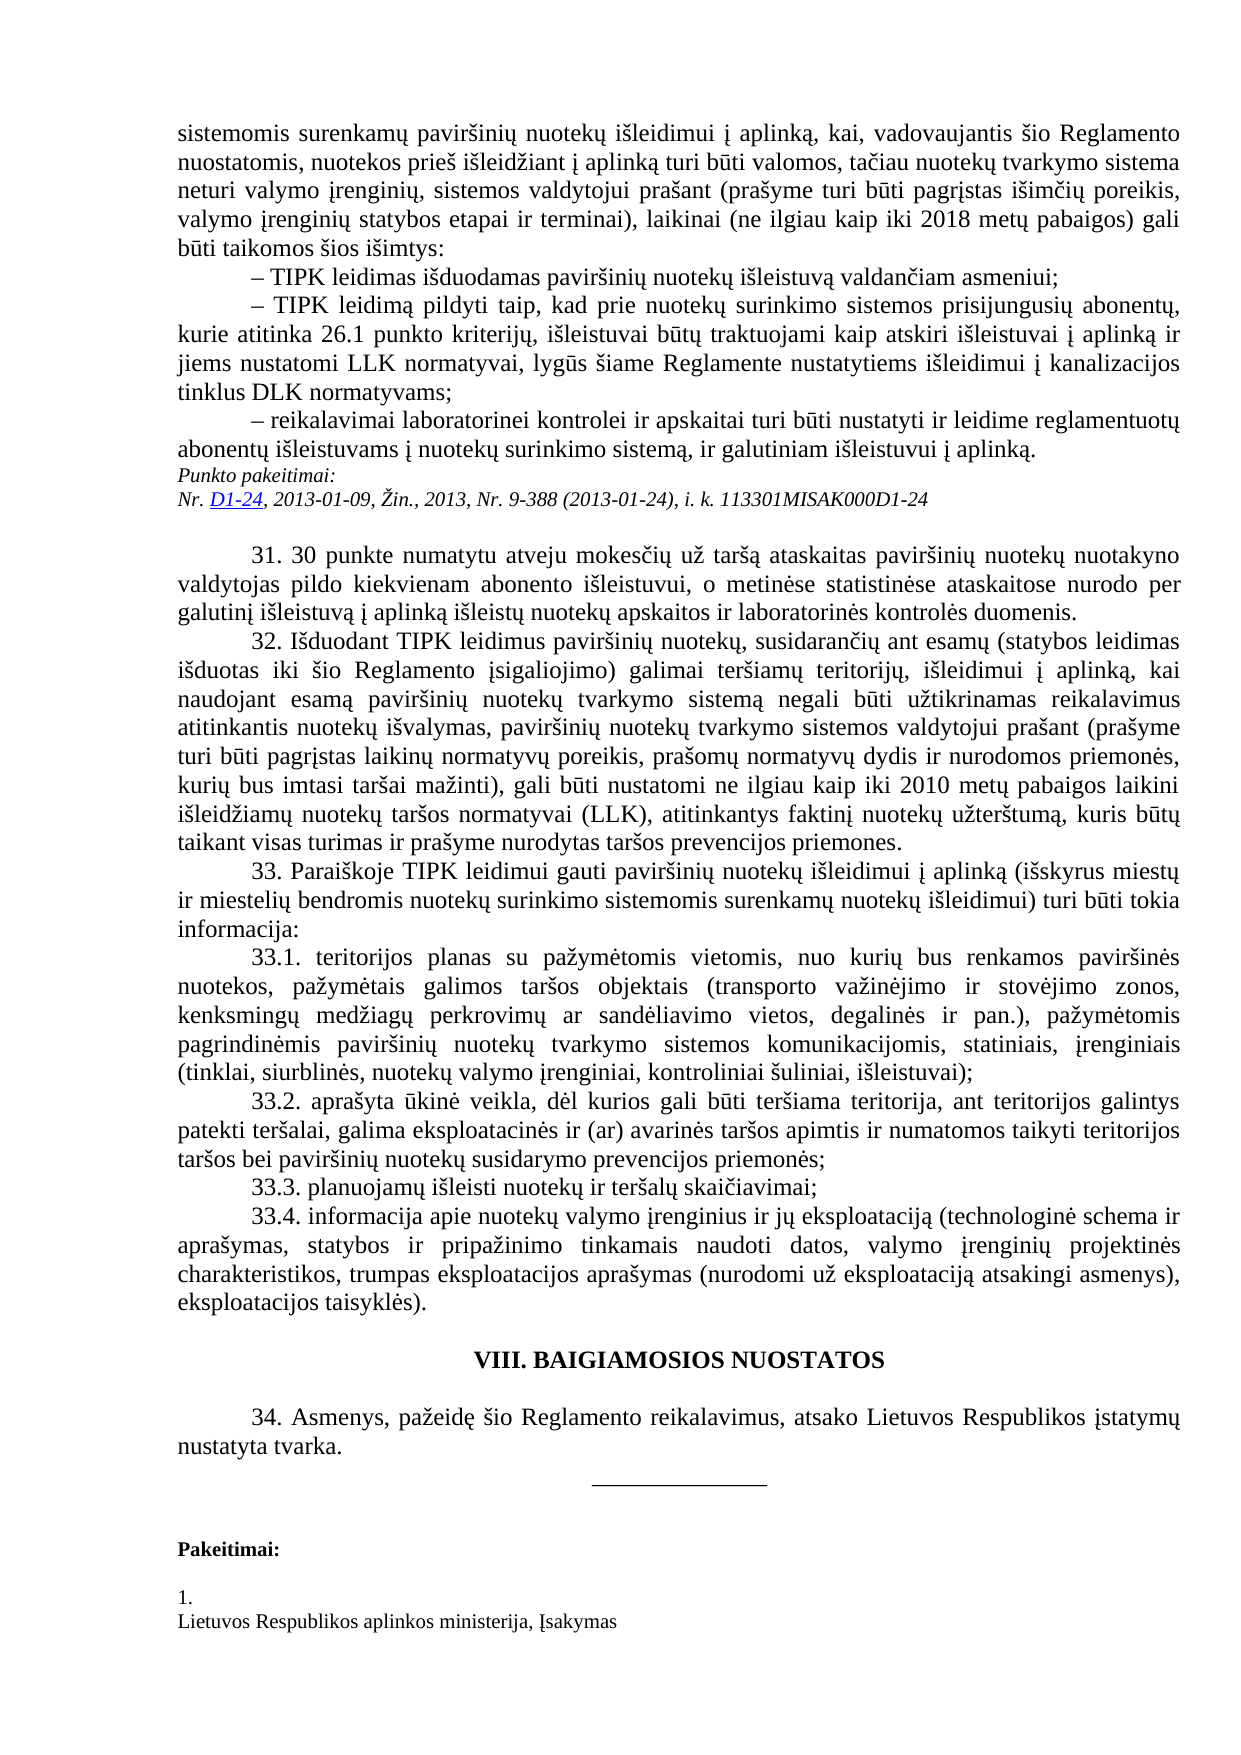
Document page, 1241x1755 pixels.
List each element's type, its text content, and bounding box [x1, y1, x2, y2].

text – TIPK leidimas išduodamas paviršinių nuotekų išleistuvą valdančiam asmeniui; [177, 262, 1181, 291]
text Lietuvos Respublikos aplinkos ministerija, Įsakymas [177, 1609, 1181, 1633]
text 32. Išduodant TIPK leidimus paviršinių nuotekų, susidarančių ant esamų (statybos leidimas išduotas iki šio Reglamento įsigaliojimo) galimai teršiamų teritorijų, išleidimui į aplinką, kai naudojant esamą paviršinių nuotekų tvarkymo sistemą negali būti užtikrinamas reikalavimus atitinkantis nuotekų išvalymas, paviršinių nuotekų tvarkymo sistemos valdytojui prašant (prašyme turi būti pagrįstas laikinų normatyvų poreikis, prašomų normatyvų dydis ir nurodomos priemonės, kurių bus imtasi taršai mažinti), gali būti nustatomi ne ilgiau kaip iki 2010 metų pabaigos laikini išleidžiamų nuotekų taršos normatyvai (LLK), atitinkantys faktinį nuotekų užterštumą, kuris būtų taikant visas turimas ir prašyme nurodytas taršos prevencijos priemones. [177, 626, 1181, 856]
text Punkto pakeitimai: [177, 463, 1181, 487]
text 33.2. aprašyta ūkinė veikla, dėl kurios gali būti teršiama teritorija, ant teritorijos galintys patekti teršalai, galima eksploatacinės ir (ar) avarinės taršos apimtis ir numatomos taikyti teritorijos taršos bei paviršinių nuotekų susidarymo prevencijos priemonės; [177, 1086, 1181, 1172]
text 33. Paraiškoje TIPK leidimui gauti paviršinių nuotekų išleidimui į aplinką (išskyrus miestų ir miestelių bendromis nuotekų surinkimo sistemomis surenkamų nuotekų išleidimui) turi būti tokia informacija: [177, 856, 1181, 942]
text Pakeitimai: [177, 1537, 1181, 1561]
text 33.1. teritorijos planas su pažymėtomis vietomis, nuo kurių bus renkamos paviršinės nuotekos, pažymėtais galimos taršos objektais (transporto važinėjimo ir stovėjimo zonos, kenksmingų medžiagų perkrovimų ar sandėliavimo vietos, degalinės ir pan.), pažymėtomis pagrindinėmis paviršinių nuotekų tvarkymo sistemos komunikacijomis, statiniais, įrenginiais (tinklai, siurblinės, nuotekų valymo įrenginiai, kontroliniai šuliniai, išleistuvai); [177, 942, 1181, 1086]
text – TIPK leidimą pildyti taip, kad prie nuotekų surinkimo sistemos prisijungusių abonentų, kurie atitinka 26.1 punkto kriterijų, išleistuvai būtų traktuojami kaip atskiri išleistuvai į aplinką ir jiems nustatomi LLK normatyvai, lygūs šiame Reglamente nustatytiems išleidimui į kanalizacijos tinklus DLK normatyvams; [177, 291, 1181, 406]
text 33.3. planuojamų išleisti nuotekų ir teršalų skaičiavimai; [177, 1172, 1181, 1201]
text sistemomis surenkamų paviršinių nuotekų išleidimui į aplinką, kai, vadovaujantis šio Reglamento nuostatomis, nuotekos prieš išleidžiant į aplinką turi būti valomos, tačiau nuotekų tvarkymo sistema neturi valymo įrenginių, sistemos valdytojui prašant (prašyme turi būti pagrįstas išimčių poreikis, valymo įrenginių statybos etapai ir terminai), laikinai (ne ilgiau kaip iki 2018 metų pabaigos) gali būti taikomos šios išimtys: [177, 118, 1181, 262]
text – reikalavimai laboratorinei kontrolei ir apskaitai turi būti nustatyti ir leidime reglamentuotų abonentų išleistuvams į nuotekų surinkimo sistemą, ir galutiniam išleistuvui į aplinką. [177, 406, 1181, 463]
text 33.4. informacija apie nuotekų valymo įrenginius ir jų eksploataciją (technologinė schema ir aprašymas, statybos ir pripažinimo tinkamais naudoti datos, valymo įrenginių projektinės charakteristikos, trumpas eksploatacijos aprašymas (nurodomi už eksploataciją atsakingi asmenys), eksploatacijos taisyklės). [177, 1201, 1181, 1316]
text VIII. BAIGIAMOSIOS NUOSTATOS [177, 1345, 1181, 1374]
text 1. [177, 1585, 1181, 1609]
text Nr. D1-24, 2013-01-09, Žin., 2013, Nr. 9-388 (2013-01-24), i. k. 113301MISAK000D1-24 [177, 487, 1181, 511]
text 34. Asmenys, pažeidę šio Reglamento reikalavimus, atsako Lietuvos Respublikos įstatymų nustatyta tvarka. [177, 1402, 1181, 1460]
text ______________ [177, 1460, 1181, 1489]
text 31. 30 punkte numatytu atveju mokesčių už taršą ataskaitas paviršinių nuotekų nuotakyno valdytojas pildo kiekvienam abonento išleistuvui, o metinėse statistinėse ataskaitose nurodo per galutinį išleistuvą į aplinką išleistų nuotekų apskaitos ir laboratorinės kontrolės duomenis. [177, 540, 1181, 626]
